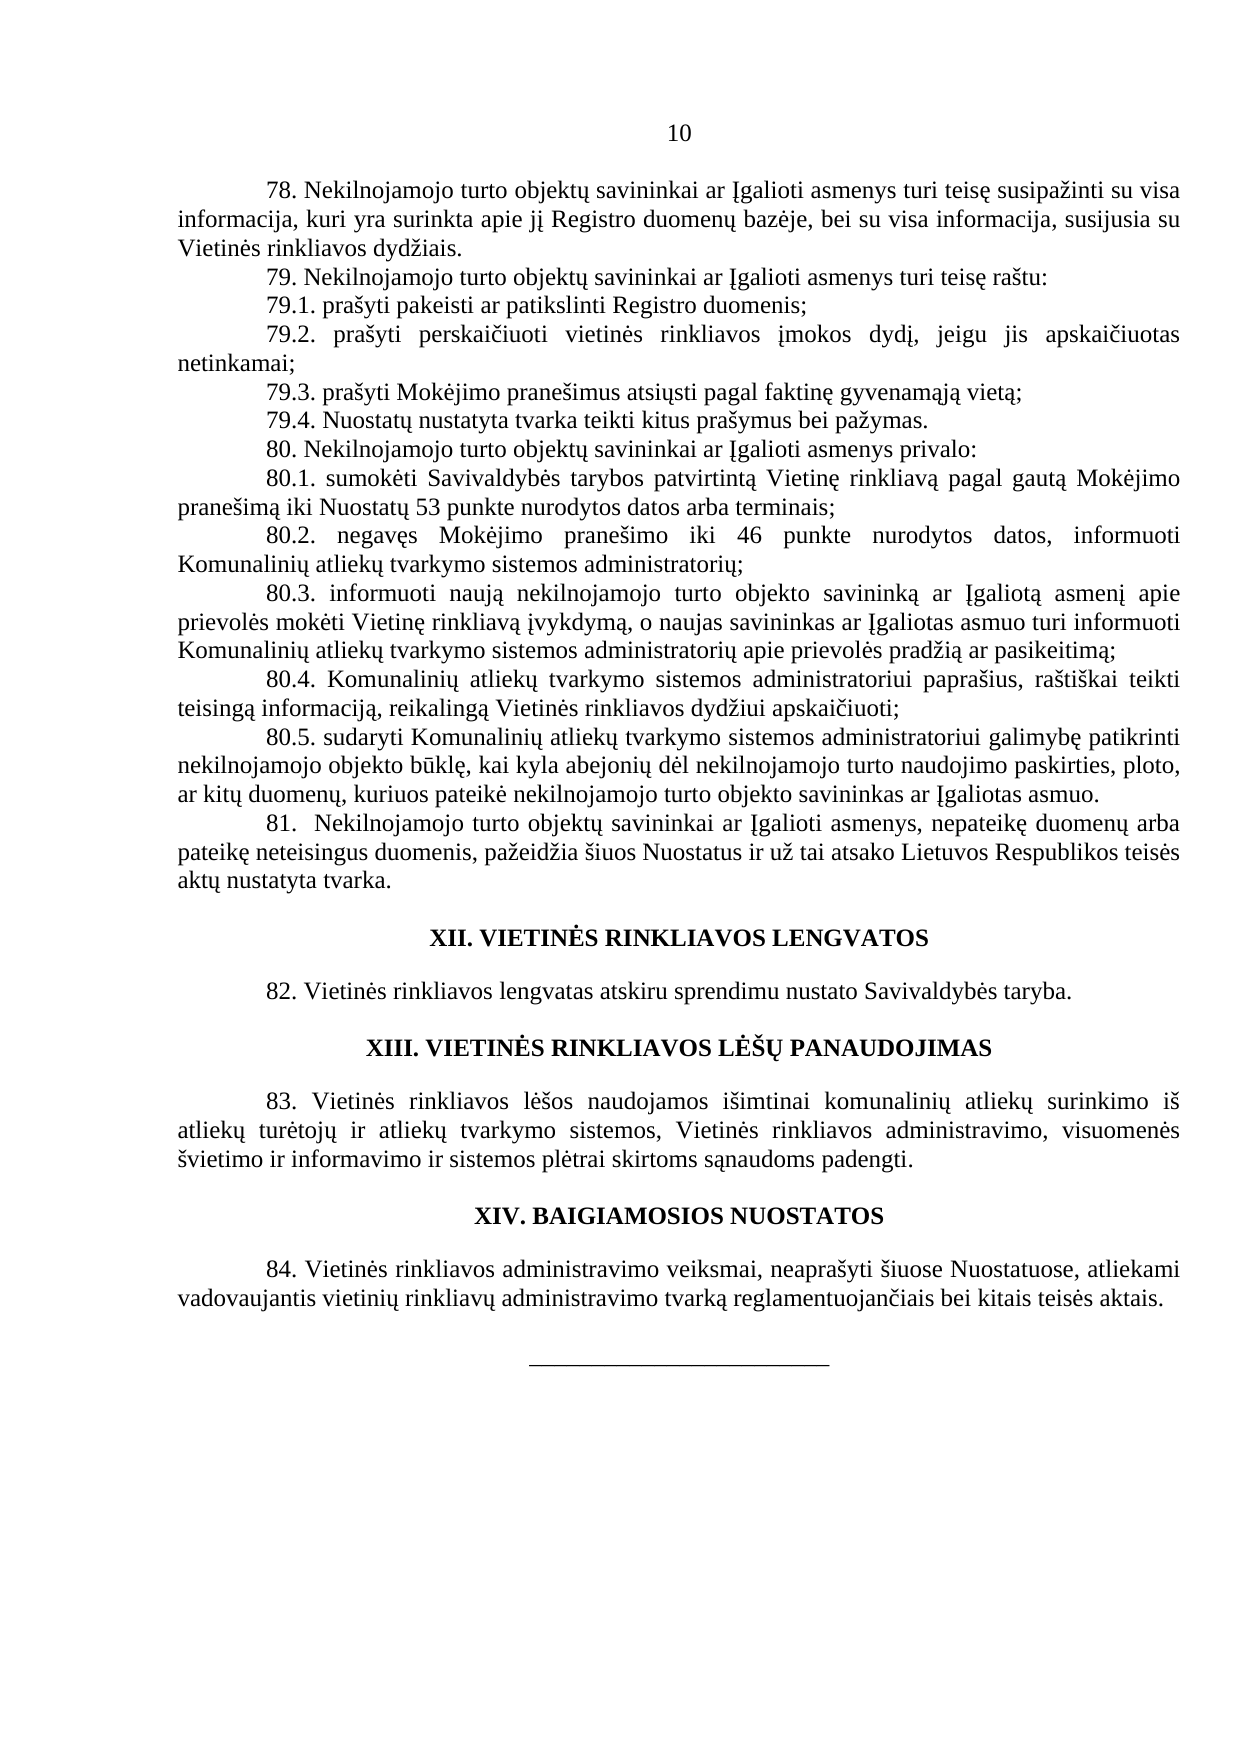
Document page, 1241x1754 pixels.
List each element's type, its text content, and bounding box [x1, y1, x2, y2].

text 83. Vietinės rinkliavos lėšos naudojamos išimtinai komunalinių atliekų surinkimo iš atliekų turėtojų ir atliekų tvarkymo sistemos, Vietinės rinkliavos administravimo, visuomenės švietimo ir informavimo ir sistemos plėtrai skirtoms sąnaudoms padengti. [177, 1086, 1181, 1172]
text 79.1. prašyti pakeisti ar patikslinti Registro duomenis; [177, 291, 1181, 319]
text 79.4. Nuostatų nustatyta tvarka teikti kitus prašymus bei pažymas. [177, 406, 1181, 434]
text 84. Vietinės rinkliavos administravimo veiksmai, neaprašyti šiuose Nuostatuose, atliekami vadovaujantis vietinių rinkliavų administravimo tvarką reglamentuojančiais bei kitais teisės aktais. [177, 1254, 1181, 1312]
text 79. Nekilnojamojo turto objektų savininkai ar Įgalioti asmenys turi teisę raštu: [177, 262, 1181, 291]
text 79.3. prašyti Mokėjimo pranešimus atsiųsti pagal faktinę gyvenamąją vietą; [177, 377, 1181, 406]
text XIV. BAIGIAMOSIOS NUOSTATOS [177, 1201, 1181, 1230]
text XIII. VIETINĖS RINKLIAVOS LĖŠŲ PANAUDOJIMAS [177, 1033, 1181, 1062]
text 80. Nekilnojamojo turto objektų savininkai ar Įgalioti asmenys privalo: [177, 434, 1181, 463]
text 80.1. sumokėti Savivaldybės tarybos patvirtintą Vietinę rinkliavą pagal gautą Mokėjimo pranešimą iki Nuostatų 53 punkte nurodytos datos arba terminais; [177, 463, 1181, 521]
text XII. VIETINĖS RINKLIAVOS LENGVATOS [177, 923, 1181, 952]
text 79.2. prašyti perskaičiuoti vietinės rinkliavos įmokos dydį, jeigu jis apskaičiuotas netinkamai; [177, 319, 1181, 377]
text 80.4. Komunalinių atliekų tvarkymo sistemos administratoriui paprašius, raštiškai teikti teisingą informaciją, reikalingą Vietinės rinkliavos dydžiui apskaičiuoti; [177, 664, 1181, 722]
text 82. Vietinės rinkliavos lengvatas atskiru sprendimu nustato Savivaldybės taryba. [177, 976, 1181, 1005]
text 80.3. informuoti naują nekilnojamojo turto objekto savininką ar Įgaliotą asmenį apie prievolės mokėti Vietinę rinkliavą įvykdymą, o naujas savininkas ar Įgaliotas asmuo turi informuoti Komunalinių atliekų tvarkymo sistemos administratorių apie prievolės pradžią ar pasikeitimą; [177, 578, 1181, 664]
text 80.5. sudaryti Komunalinių atliekų tvarkymo sistemos administratoriui galimybę patikrinti nekilnojamojo objekto būklę, kai kyla abejonių dėl nekilnojamojo turto naudojimo paskirties, ploto, ar kitų duomenų, kuriuos pateikė nekilnojamojo turto objekto savininkas ar Įgaliotas asmuo. [177, 722, 1181, 808]
text ________________________ [177, 1340, 1181, 1369]
text 78. Nekilnojamojo turto objektų savininkai ar Įgalioti asmenys turi teisę susipažinti su visa informacija, kuri yra surinkta apie jį Registro duomenų bazėje, bei su visa informacija, susijusia su Vietinės rinkliavos dydžiais. [177, 176, 1181, 262]
text 81. Nekilnojamojo turto objektų savininkai ar Įgalioti asmenys, nepateikę duomenų arba pateikę neteisingus duomenis, pažeidžia šiuos Nuostatus ir už tai atsako Lietuvos Respublikos teisės aktų nustatyta tvarka. [177, 808, 1181, 894]
text 80.2. negavęs Mokėjimo pranešimo iki 46 punkte nurodytos datos, informuoti Komunalinių atliekų tvarkymo sistemos administratorių; [177, 521, 1181, 578]
